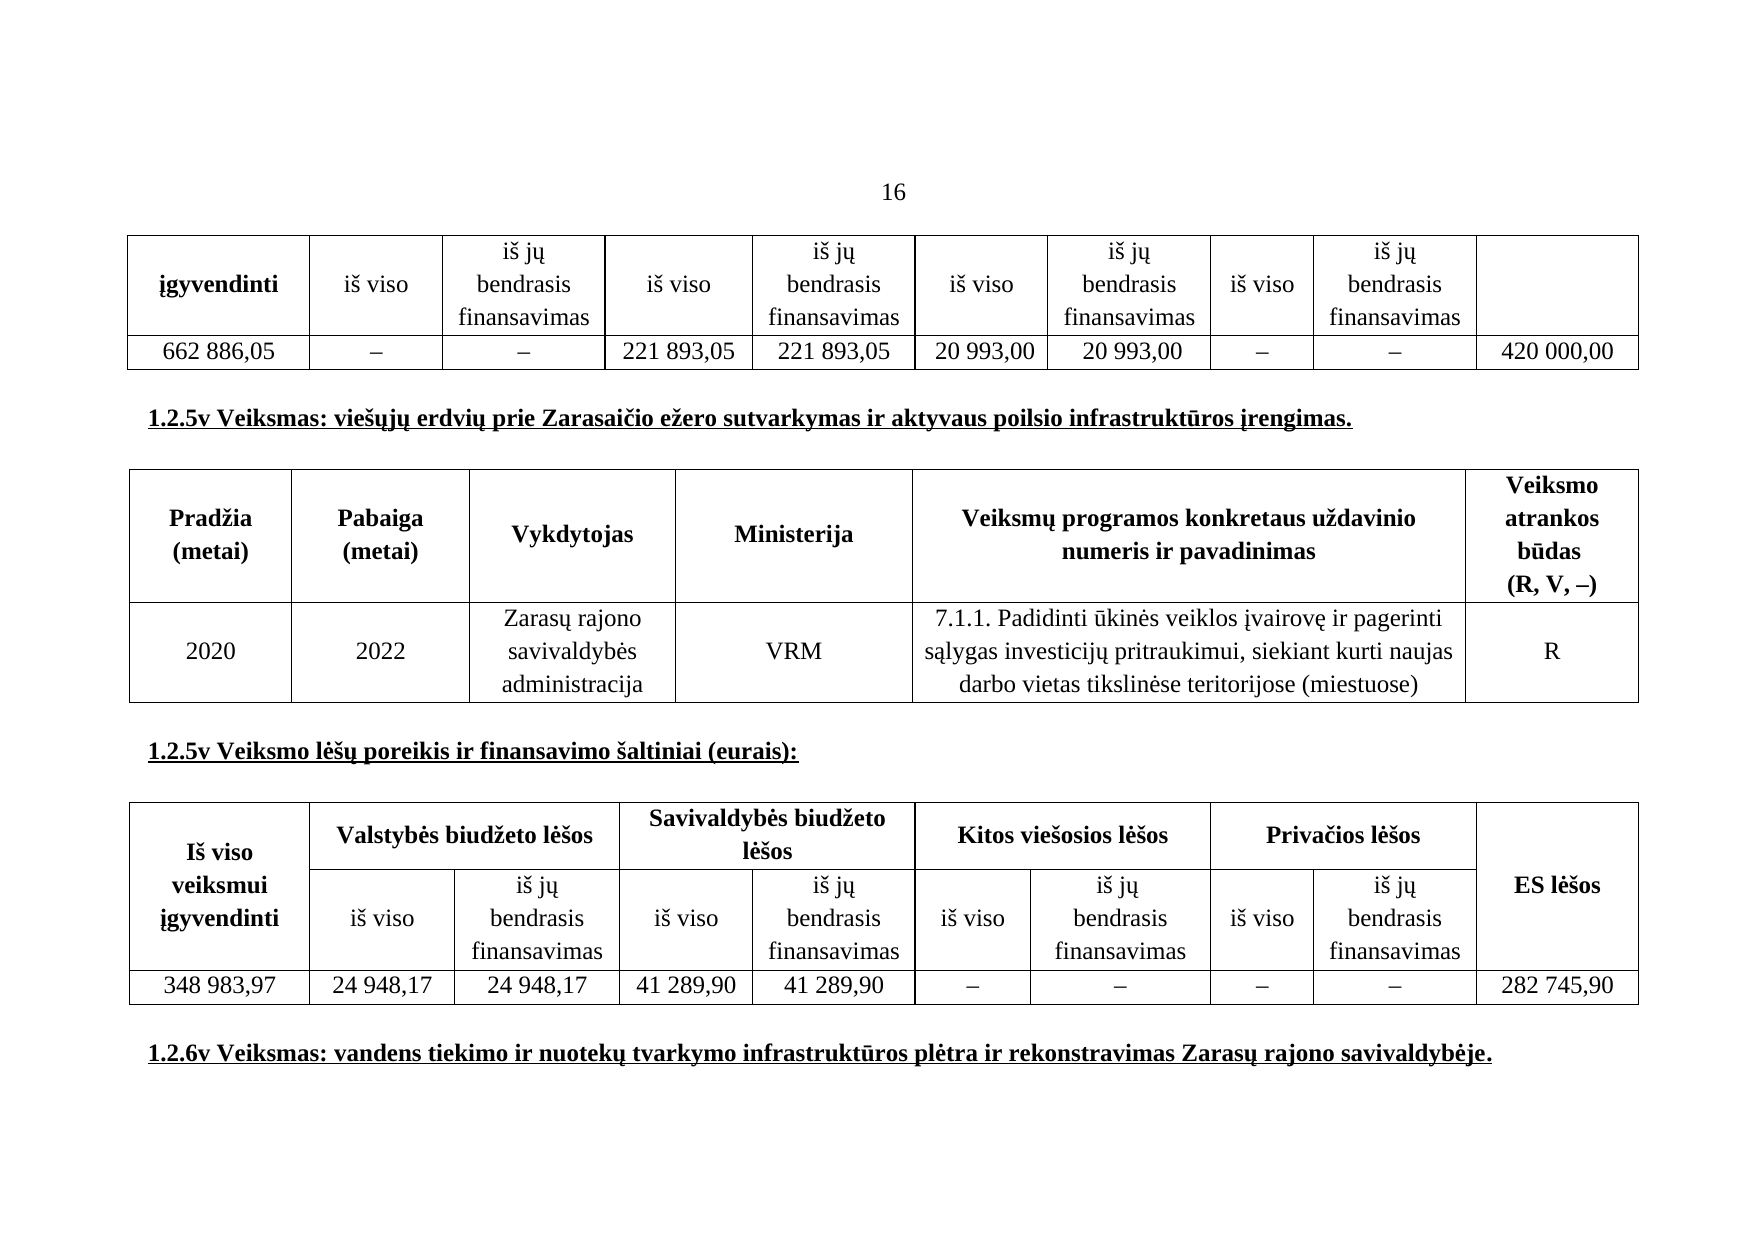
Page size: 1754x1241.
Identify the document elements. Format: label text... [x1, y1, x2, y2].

table_cell VRM [676, 603, 912, 702]
table_header Savivaldybės biudžeto lėšos [620, 803, 914, 869]
table_cell – [1211, 971, 1313, 1003]
table_header Veiksmo atrankos būdas (R, V, –) [1466, 470, 1638, 602]
table_cell 420 000,00 [1477, 336, 1638, 369]
table_header ES lėšos [1477, 803, 1638, 969]
table_cell iš viso [620, 870, 752, 969]
table_header Privačios lėšos [1211, 803, 1476, 869]
table_cell Zarasų rajono savivaldybės administracija [470, 603, 675, 702]
table_cell 7.1.1. Padidinti ūkinės veiklos įvairovę ir pagerinti sąlygas investicijų pritraukimui, siekiant kurti naujas darbo vietas tikslinėse teritorijose (miestuose) [913, 603, 1465, 702]
table_cell iš jų bendrasis finansavimas [443, 236, 604, 335]
table_cell iš jų bendrasis finansavimas [753, 870, 914, 969]
table_cell iš jų bendrasis finansavimas [455, 870, 619, 969]
table_cell 662 886,05 [128, 336, 309, 369]
table_cell 2022 [292, 603, 469, 702]
table_cell – [1211, 336, 1313, 369]
table_cell – [1314, 971, 1476, 1003]
table_cell 24 948,17 [310, 971, 454, 1003]
table_cell 282 745,90 [1477, 971, 1638, 1003]
table_cell 41 289,90 [753, 971, 914, 1003]
table_cell iš viso [916, 870, 1030, 969]
table_header įgyvendinti [128, 236, 309, 335]
table_cell iš viso [310, 870, 454, 969]
table_cell 24 948,17 [455, 971, 619, 1003]
table_cell iš viso [916, 236, 1047, 335]
table_cell 221 893,05 [753, 336, 914, 369]
table_header Pradžia (metai) [130, 470, 291, 602]
table_header Veiksmų programos konkretaus uždavinio numeris ir pavadinimas [913, 470, 1465, 602]
table_cell iš jų bendrasis finansavimas [753, 236, 914, 335]
table_cell iš jų bendrasis finansavimas [1314, 236, 1476, 335]
table_cell 20 993,00 [1048, 336, 1210, 369]
table_cell – [1031, 971, 1210, 1003]
table_cell R [1466, 603, 1638, 702]
table_cell iš viso [1211, 236, 1313, 335]
table_header Valstybės biudžeto lėšos [310, 803, 619, 869]
table_cell 348 983,97 [130, 971, 309, 1003]
table_header Iš viso veiksmui įgyvendinti [130, 803, 309, 969]
text 1.2.6v Veiksmas: vandens tiekimo ir nuotekų tvarkymo infrastruktūros plėtra ir rekonstravimas Zarasų rajono savivaldybėje. [118, 1038, 1668, 1066]
table_header Kitos viešosios lėšos [916, 803, 1210, 869]
table_cell 221 893,05 [606, 336, 752, 369]
table_header Vykdytojas [470, 470, 675, 602]
table_cell – [310, 336, 442, 369]
table_header [1477, 236, 1638, 335]
table_cell iš jų bendrasis finansavimas [1314, 870, 1476, 969]
table_cell – [1314, 336, 1476, 369]
table_cell iš viso [310, 236, 442, 335]
table_cell – [443, 336, 604, 369]
table_cell iš jų bendrasis finansavimas [1048, 236, 1210, 335]
table_cell 41 289,90 [620, 971, 752, 1003]
table_header Ministerija [676, 470, 912, 602]
text 1.2.5v Veiksmo lėšų poreikis ir finansavimo šaltiniai (eurais): [118, 736, 1668, 765]
table_cell 20 993,00 [916, 336, 1047, 369]
table_header Pabaiga (metai) [292, 470, 469, 602]
table_cell – [916, 971, 1030, 1003]
table_cell iš viso [606, 236, 752, 335]
table_cell iš viso [1211, 870, 1313, 969]
text 1.2.5v Veiksmas: viešųjų erdvių prie Zarasaičio ežero sutvarkymas ir aktyvaus poilsio infrastruktūros įrengimas. [118, 403, 1668, 432]
table_cell iš jų bendrasis finansavimas [1031, 870, 1210, 969]
table_cell 2020 [130, 603, 291, 702]
